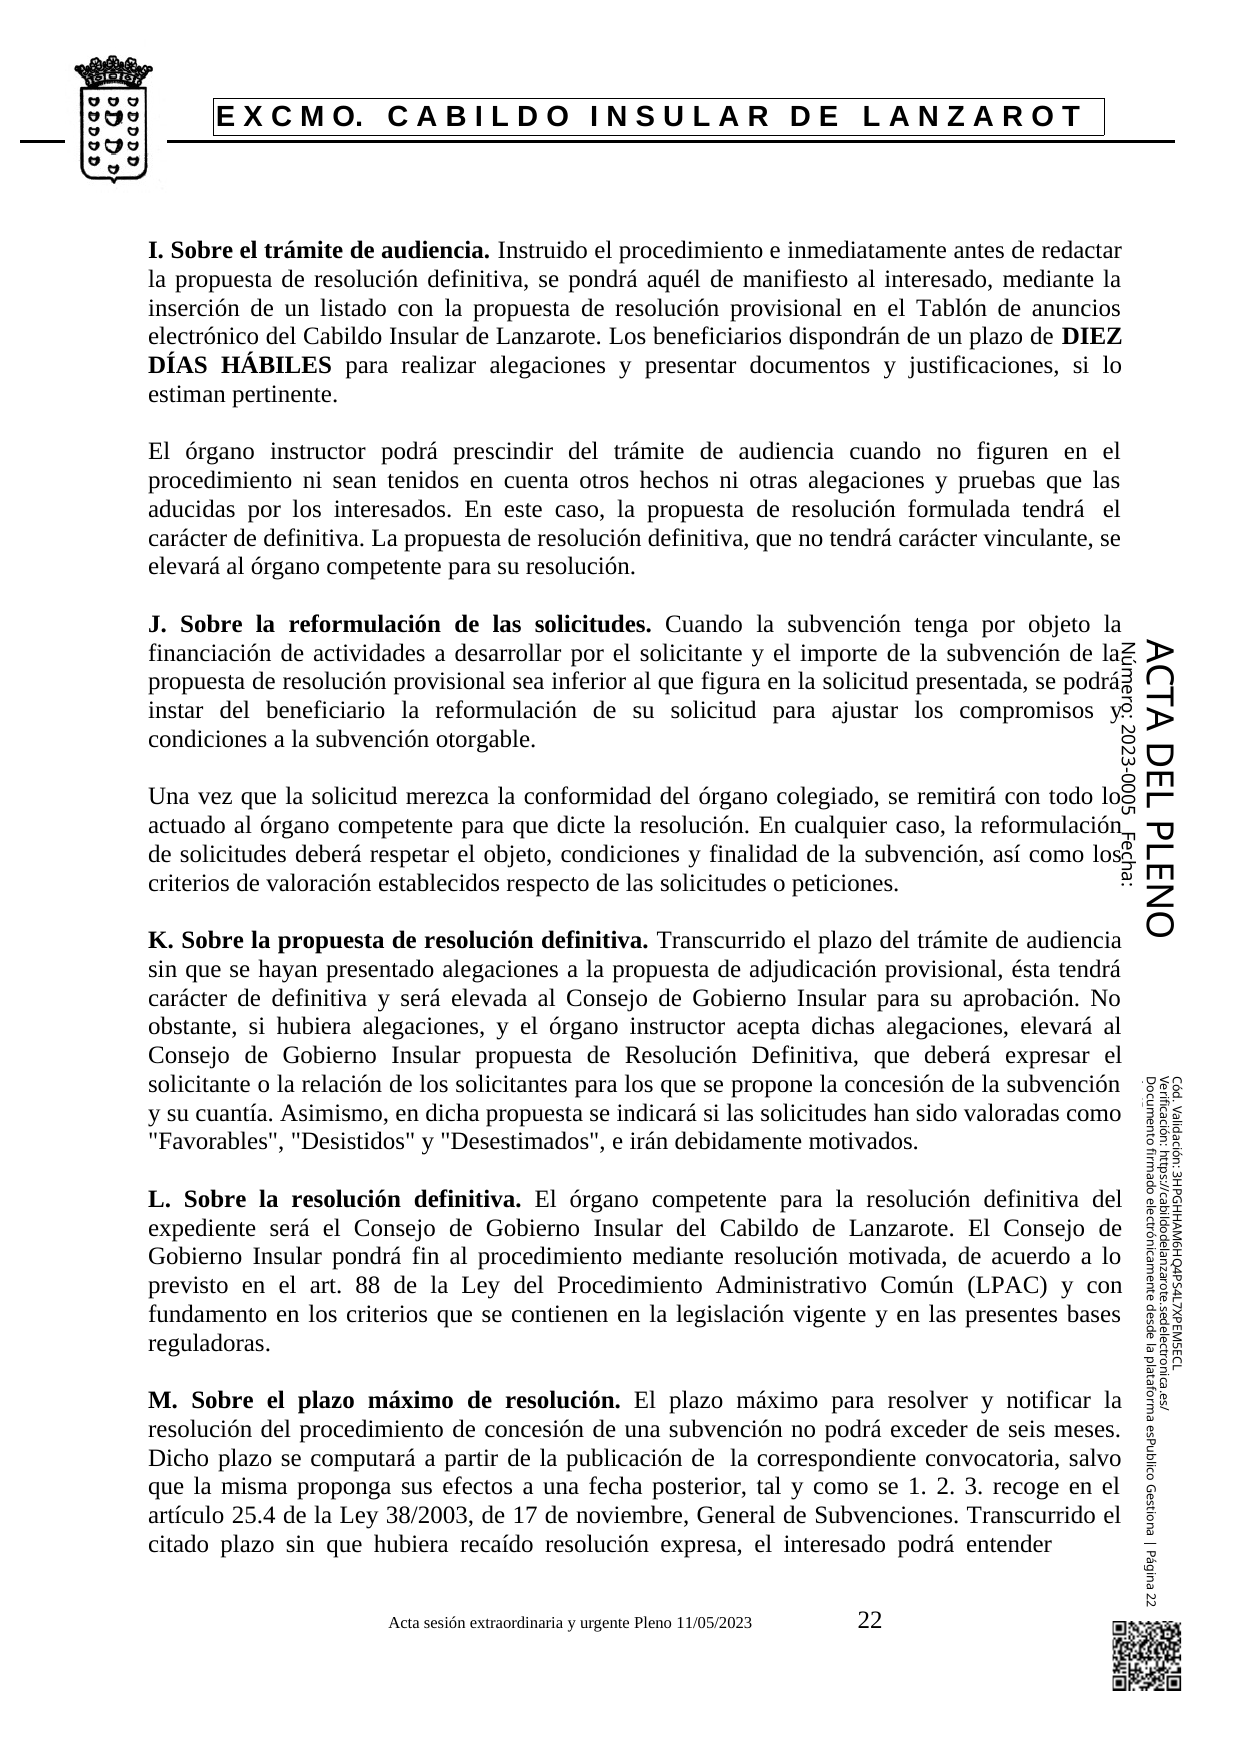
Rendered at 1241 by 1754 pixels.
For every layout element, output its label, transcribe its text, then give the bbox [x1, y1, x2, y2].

list Sobre la resolución definitiva. El órgano competente para la resolución definitiva del expediente será el Consejo de Gobierno Insular del Cabildo de Lanzarote. El Consejo de Gobierno Insular pondrá fin al procedimiento mediante resolución motivada, de acuerdo a lo previsto en el art. 88 de la Ley del Procedimiento Administrativo Común (LPAC) y con fundamento en los criterios que se contienen en la legislación vigente y en las presentes bases reguladoras. [148, 1184, 1122, 1356]
list Verificación: https://cabildodelanzarote.sedelectronica.es/ [1158, 1076, 1171, 1611]
list Documento firmado electrónicamente desde la plataforma esPublico Gestiona | Página 22 de 45 [1143, 1076, 1158, 1611]
picture [65, 39, 167, 193]
list ACTA DEL PLENO [1140, 639, 1183, 984]
list Sobre el plazo máximo de resolución. El plazo máximo para resolver y notificar la resolución del procedimiento de concesión de una subvención no podrá exceder de seis meses. Dicho plazo se computará a partir de la publicación de la correspondiente convocatoria, salvo que la misma proponga sus efectos a una fecha posterior, tal y como se 1. 2. 3. recoge en el artículo 25.4 de la Ley 38/2003, de 17 de noviembre, General de Subvenciones. Transcurrido el citado plazo sin que hubiera recaído resolución expresa, el interesado podrá entender [148, 1385, 1122, 1558]
list Sobre la reformulación de las solicitudes. Cuando la subvención tenga por objeto la financiación de actividades a desarrollar por el solicitante y el importe de la subvención de la propuesta de resolución provisional sea inferior al que figura en la solicitud presentada, se podrá instar del beneficiario la reformulación de su solicitud para ajustar los compromisos y condiciones a la subvención otorgable. [148, 609, 1122, 753]
text El órgano instructor podrá prescindir del trámite de audiencia cuando no figuren en el procedimiento ni sean tenidos en cuenta otros hechos ni otras alegaciones y pruebas que las aducidas por los interesados. En este caso, la propuesta de resolución formulada tendrá el carácter de definitiva. La propuesta de resolución definitiva, que no tendrá carácter vinculante, se elevará al órgano competente para su resolución. [148, 436, 1121, 580]
picture [1112, 1621, 1182, 1691]
list Sobre el trámite de audiencia. Instruido el procedimiento e inmediatamente antes de redactar la propuesta de resolución definitiva, se pondrá aquél de manifiesto al interesado, mediante la inserción de un listado con la propuesta de resolución provisional en el Tablón de anuncios electrónico del Cabildo Insular de Lanzarote. Los beneficiarios dispondrán de un plazo de DIEZ DÍAS HÁBILES para realizar alegaciones y presentar documentos y justificaciones, si lo estiman pertinente. [148, 235, 1123, 408]
text Una vez que la solicitud merezca la conformidad del órgano colegiado, se remitirá con todo lo actuado al órgano competente para que dicte la resolución. En cualquier caso, la reformulación de solicitudes deberá respetar el objeto, condiciones y finalidad de la subvención, así como los criterios de valoración establecidos respecto de las solicitudes o peticiones. [148, 781, 1122, 896]
list Sobre la propuesta de resolución definitiva. Transcurrido el plazo del trámite de audiencia sin que se hayan presentado alegaciones a la propuesta de adjudicación provisional, ésta tendrá carácter de definitiva y será elevada al Consejo de Gobierno Insular para su aprobación. No obstante, si hubiera alegaciones, y el órgano instructor acepta dichas alegaciones, elevará al Consejo de Gobierno Insular propuesta de Resolución Definitiva, que deberá expresar el solicitante o la relación de los solicitantes para los que se propone la concesión de la subvención y su cuantía. Asimismo, en dicha propuesta se indicará si las solicitudes han sido valoradas como "Favorables", "Desistidos" y "Desestimados", e irán debidamente motivados. [148, 925, 1122, 1155]
text Acta sesión extraordinaria y urgente Pleno 11/05/2023 22 [388, 1605, 1192, 1634]
list Número: 2023-0005 Fecha: 22/06/2023 [1117, 641, 1140, 984]
list Cód. Validación: 3HPGHHAM6HQ4PS4L7XPEM5ECL [1171, 1076, 1184, 1611]
